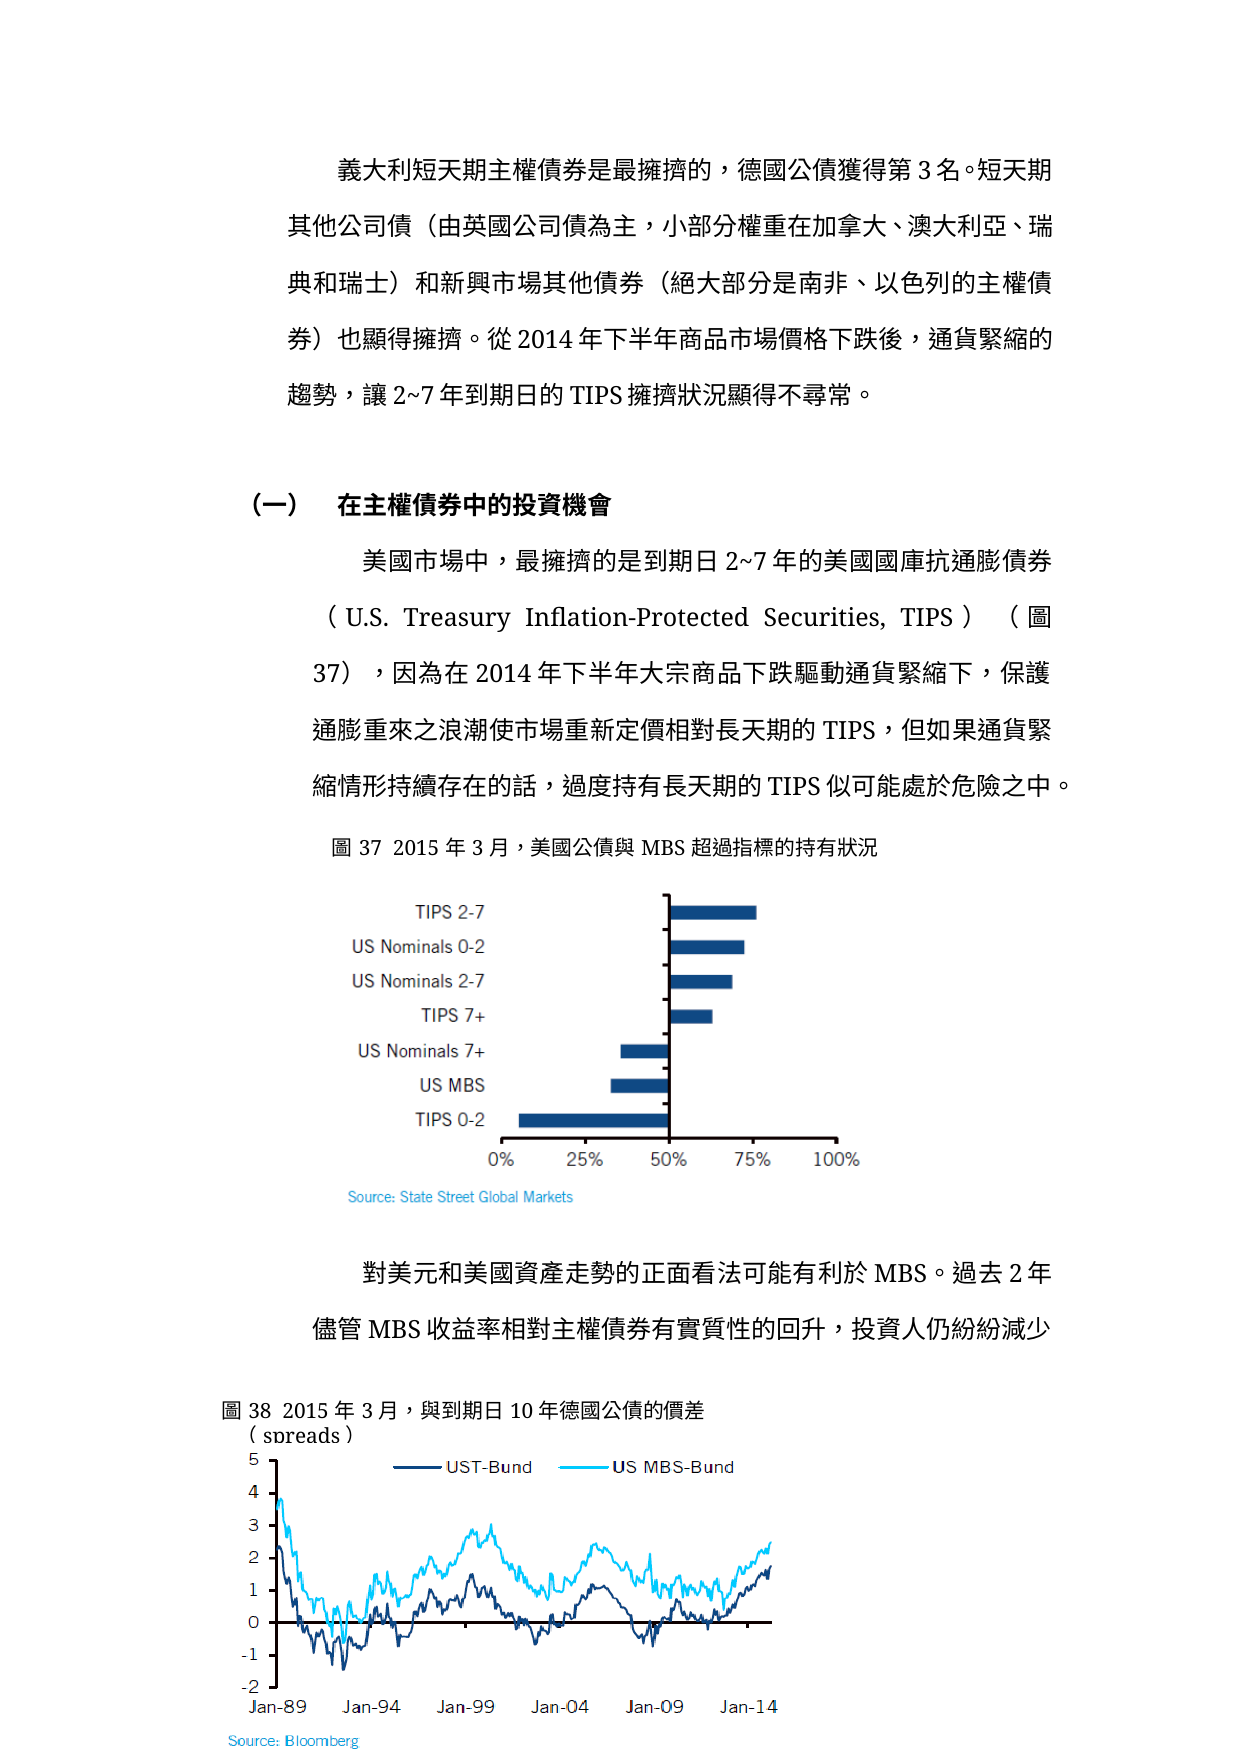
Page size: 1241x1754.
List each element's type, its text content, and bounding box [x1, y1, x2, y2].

text 美國市場中，最擁擠的是到期日2~7年的美國國庫抗通膨債券（U.S. Treasury Inflation-Protected Securities, TIPS）（圖37），因為在2014年下半年大宗商品下跌驅動通貨緊縮下，保護通膨重來之浪潮使市場重新定價相對長天期的TIPS，但如果通貨緊縮情形持續存在的話，過度持有長天期的TIPS似可能處於危險之中。 [312, 541, 1053, 803]
list 在主權債券中的投資機會 [237, 485, 1053, 523]
text 對美元和美國資產走勢的正面看法可能有利於MBS。過去2年儘管MBS收益率相對主權債券有實質性的回升，投資人仍紛紛減少持有MBS。30年期存續期間5年的MBS殖利率為2.55%，相較之下，五年期德國債券有相同的存續時間卻只有-0.15%的殖利率。即使MBS殖利率上升和到期日延長，所提供的收益率和大多數國家到期日7年、10年的主權債務（尤其是歐洲）相比也毫不遜色（圖38）。 [312, 821, 1053, 1346]
text 義大利短天期主權債券是最擁擠的，德國公債獲得第3名。短天期其他公司債（由英國公司債為主，小部分權重在加拿大、澳大利亞、瑞典和瑞士）和新興市場其他債券（絕大部分是南非、以色列的主權債券）也顯得擁擠。從2014年下半年商品市場價格下跌後，通貨緊縮的趨勢，讓2~7年到期日的TIPS擁擠狀況顯得不尋常。 [287, 150, 1053, 412]
